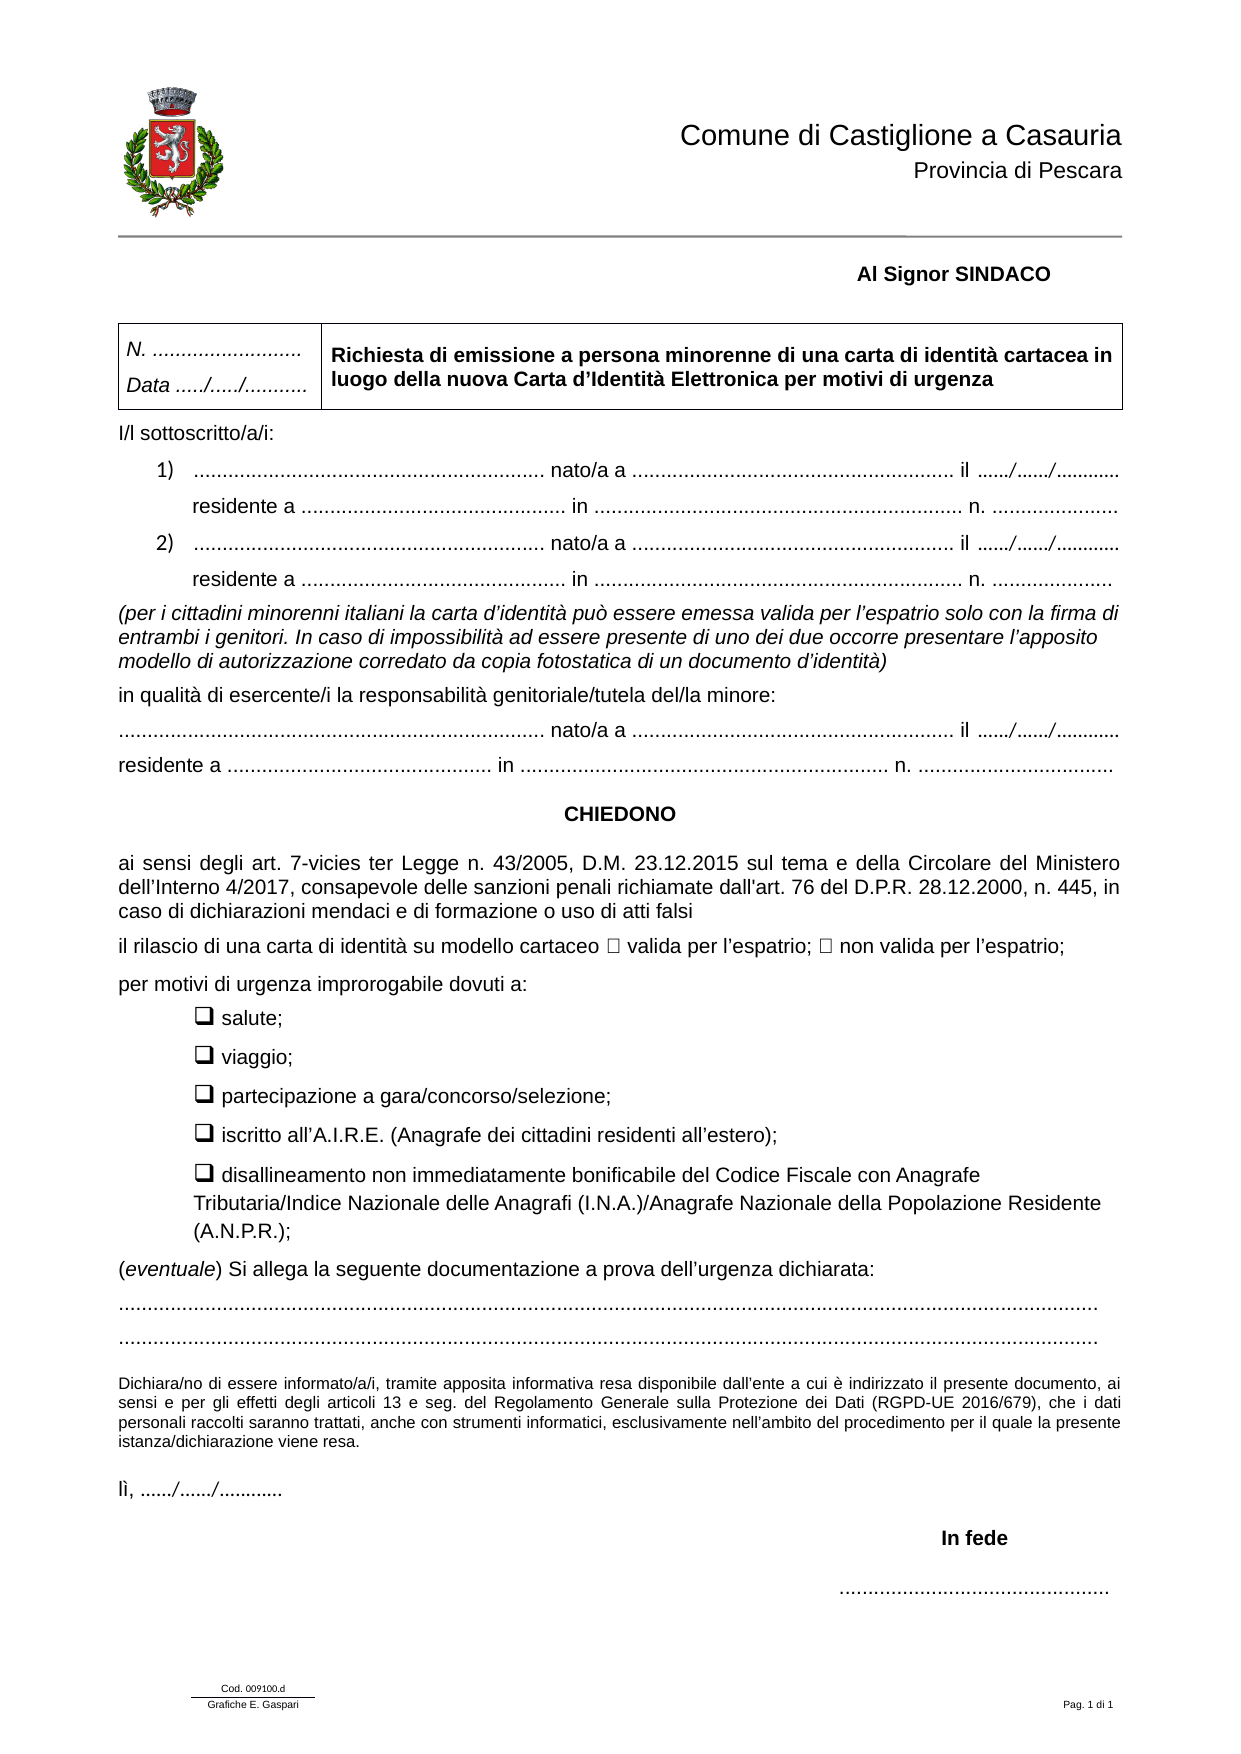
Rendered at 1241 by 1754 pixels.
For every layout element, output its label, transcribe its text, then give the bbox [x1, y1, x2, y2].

list ............................................................. nato/a a ........................................................ il ....../....../............ [156, 455, 1122, 483]
text Provincia di Pescara [224, 157, 1122, 183]
text .......................................................................... nato/a a ........................................................ il ....../....../............ [118, 717, 1122, 743]
list ............................................................. nato/a a ........................................................ il ....../....../............ [156, 528, 1122, 556]
text  partecipazione a gara/concorso/selezione; [193, 1084, 1122, 1109]
text (per i cittadini minorenni italiani la carta d’identità può essere emessa valida per l’espatrio solo con la firma di entrambi i genitori. In caso di impossibilità ad essere presente di uno dei due occorre presentare l’apposito modello di autorizzazione corredato da copia fotostatica di un documento d’identità) [118, 601, 1122, 673]
text Dichiara/no di essere informato/a/i, tramite apposita informativa resa disponibile dall’ente a cui è indirizzato il presente documento, ai sensi e per gli effetti degli articoli 13 e seg. del Regolamento Generale sulla Protezione dei Dati (RGPD-UE 2016/679), che i dati personali raccolti saranno trattati, anche con strumenti informatici, esclusivamente nell’ambito del procedimento per il quale la presente istanza/dichiarazione viene resa. [118, 1374, 1122, 1451]
text (eventuale) Si allega la seguente documentazione a prova dell’urgenza dichiarata: [118, 1256, 1122, 1280]
text ai sensi degli art. 7-vicies ter Legge n. 43/2005, D.M. 23.12.2015 sul tema e della Circolare del Ministero dell’Interno 4/2017, consapevole delle sanzioni penali richiamate dall'art. 76 del D.P.R. 28.12.2000, n. 445, in caso di dichiarazioni mendaci e di formazione o uso di atti falsi [118, 851, 1122, 923]
text residente a .............................................. in ................................................................ n. ..................... [192, 566, 1122, 590]
text CHIEDONO [118, 802, 1122, 826]
text .......................................................................................................................................................................... [118, 1325, 1122, 1349]
table_header N. .......................... Data ...../...../........... [119, 324, 321, 409]
text  salute; [193, 1006, 1122, 1031]
text residente a .............................................. in ................................................................ n. .................................. [118, 753, 1122, 777]
text  iscritto all’A.I.R.E. (Anagrafe dei cittadini residenti all’estero); [193, 1123, 1122, 1148]
picture [122, 87, 224, 219]
text In fede [827, 1526, 1122, 1550]
text  disallineamento non immediatamente bonificabile del Codice Fiscale con Anagrafe Tributaria/Indice Nazionale delle Anagrafi (I.N.A.)/Anagrafe Nazionale della Popolazione Residente (A.N.P.R.); [193, 1162, 1122, 1242]
table_header Richiesta di emissione a persona minorenne di una carta di identità cartacea in luogo della nuova Carta d’Identità Elettronica per motivi di urgenza [322, 324, 1122, 409]
text per motivi di urgenza improrogabile dovuti a: [118, 971, 1122, 995]
text .......................................................................................................................................................................... [118, 1291, 1122, 1315]
text in qualità di esercente/i la responsabilità genitoriale/tutela del/la minore: [118, 683, 1122, 707]
text lì, ....../....../............ [118, 1476, 1122, 1501]
text Comune di Castiglione a Casauria [224, 118, 1122, 152]
text Al Signor SINDACO [857, 262, 1122, 286]
text residente a .............................................. in ................................................................ n. ...................... [192, 493, 1122, 517]
text ............................................... [827, 1575, 1122, 1599]
text  viaggio; [193, 1045, 1122, 1070]
text il rilascio di una carta di identità su modello cartaceo  valida per l’espatrio;  non valida per l’espatrio; [118, 933, 1122, 957]
text I/l sottoscritto/a/i: [118, 421, 1122, 445]
